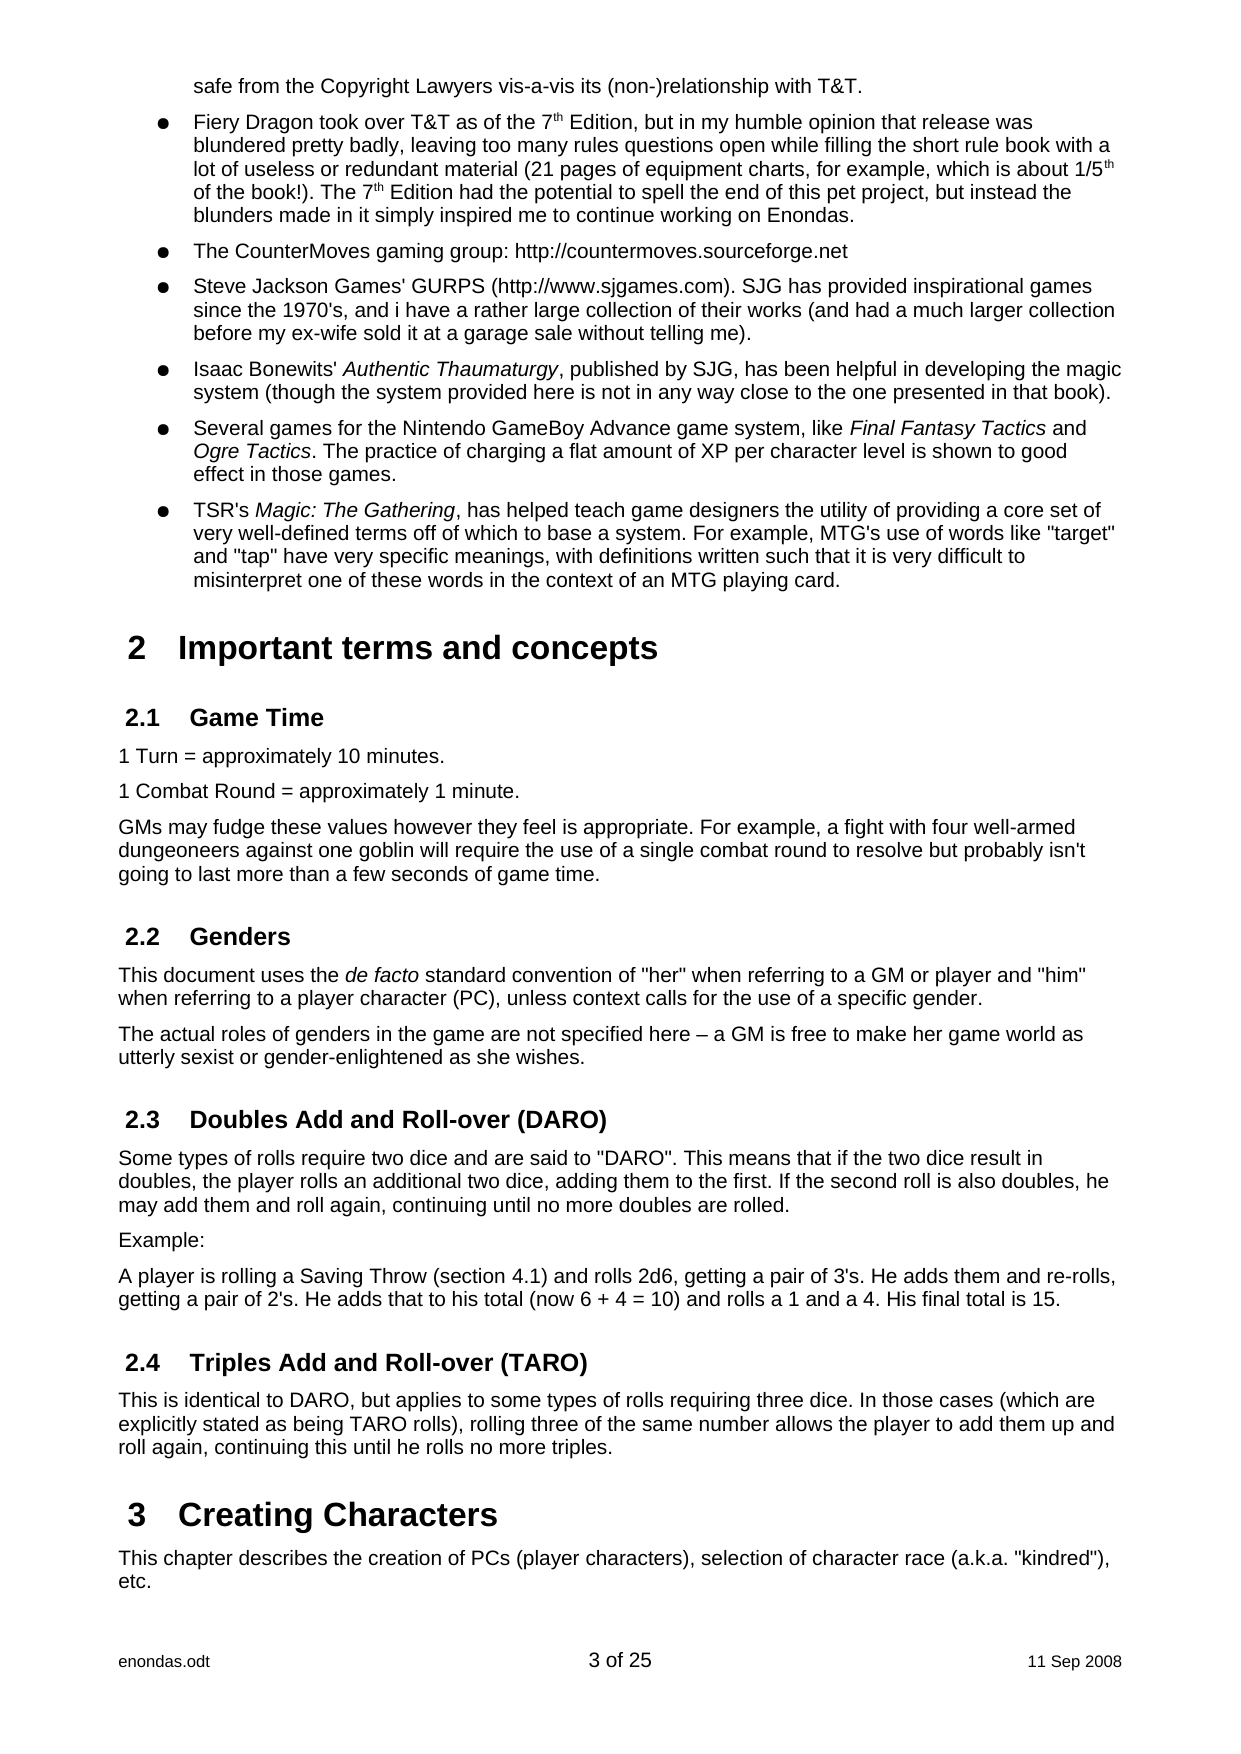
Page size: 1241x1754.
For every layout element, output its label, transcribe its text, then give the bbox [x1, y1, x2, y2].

list Isaac Bonewits' Authentic Thaumaturgy, published by SJG, has been helpful in developing the magic system (though the system provided here is not in any way close to the one presented in that book). [156, 357, 1122, 404]
subtitle Triples Add and Roll-over (TARO) [118, 1348, 1122, 1376]
list safe from the Copyright Lawyers vis-a-vis its (non-)relationship with T&T. [156, 75, 1122, 98]
text The actual roles of genders in the game are not specified here – a GM is free to make her game world as utterly sexist or gender-enlightened as she wishes. [118, 1022, 1122, 1069]
list The CounterMoves gaming group: http://countermoves.sourceforge.net [156, 239, 1122, 263]
subtitle Creating Characters [118, 1496, 1122, 1534]
list TSR's Magic: The Gathering, has helped teach game designers the utility of providing a core set of very well-defined terms off of which to base a system. For example, MTG's use of words like "target" and "tap" have very specific meanings, with definitions written such that it is very difficult to misinterpret one of these words in the context of an MTG playing card. [156, 498, 1122, 591]
text 1 Combat Round = approximately 1 minute. [118, 780, 1122, 803]
text This is identical to DARO, but applies to some types of rolls requiring three dice. In those cases (which are explicitly stated as being TARO rolls), rolling three of the same number allows the player to add them up and roll again, continuing this until he rolls no more triples. [118, 1389, 1122, 1459]
subtitle Game Time [118, 704, 1122, 732]
list Several games for the Nintendo GameBoy Advance game system, like Final Fantasy Tactics and Ogre Tactics. The practice of charging a flat amount of XP per character level is shown to good effect in those games. [156, 416, 1122, 486]
subtitle Doubles Add and Roll-over (DARO) [118, 1106, 1122, 1134]
text A player is rolling a Saving Throw (section 4.1) and rolls 2d6, getting a pair of 3's. He adds them and re-rolls, getting a pair of 2's. He adds that to his total (now 6 + 4 = 10) and rolls a 1 and a 4. His final total is 15. [118, 1264, 1122, 1311]
list Fiery Dragon took over T&T as of the 7th Edition, but in my humble opinion that release was blundered pretty badly, leaving too many rules questions open while filling the short rule book with a lot of useless or redundant material (21 pages of equipment charts, for example, which is about 1/5th of the book!). The 7th Edition had the potential to spell the end of this pet project, but instead the blunders made in it simply inspired me to continue working on Enondas. [156, 111, 1122, 227]
text 1 Turn = approximately 10 minutes. [118, 744, 1122, 767]
subtitle Genders [118, 923, 1122, 951]
text This chapter describes the creation of PCs (player characters), selection of character race (a.k.a. "kindred"), etc. [118, 1546, 1122, 1593]
text Example: [118, 1229, 1122, 1252]
list Steve Jackson Games' GURPS (http://www.sjgames.com). SJG has provided inspirational games since the 1970's, and i have a rather large collection of their works (and had a much larger collection before my ex-wife sold it at a garage sale without telling me). [156, 275, 1122, 345]
subtitle Important terms and concepts [118, 629, 1122, 666]
text Some types of rolls require two dice and are said to "DARO". This means that if the two dice result in doubles, the player rolls an additional two dice, adding them to the first. If the second roll is also doubles, he may add them and roll again, continuing until no more doubles are rolled. [118, 1147, 1122, 1216]
text This document uses the de facto standard convention of "her" when referring to a GM or player and "him" when referring to a player character (PC), unless context calls for the use of a specific gender. [118, 963, 1122, 1010]
text GMs may fudge these values however they feel is appropriate. For example, a fight with four well-armed dungeoneers against one goblin will require the use of a single combat round to resolve but probably isn't going to last more than a few seconds of game time. [118, 816, 1122, 885]
